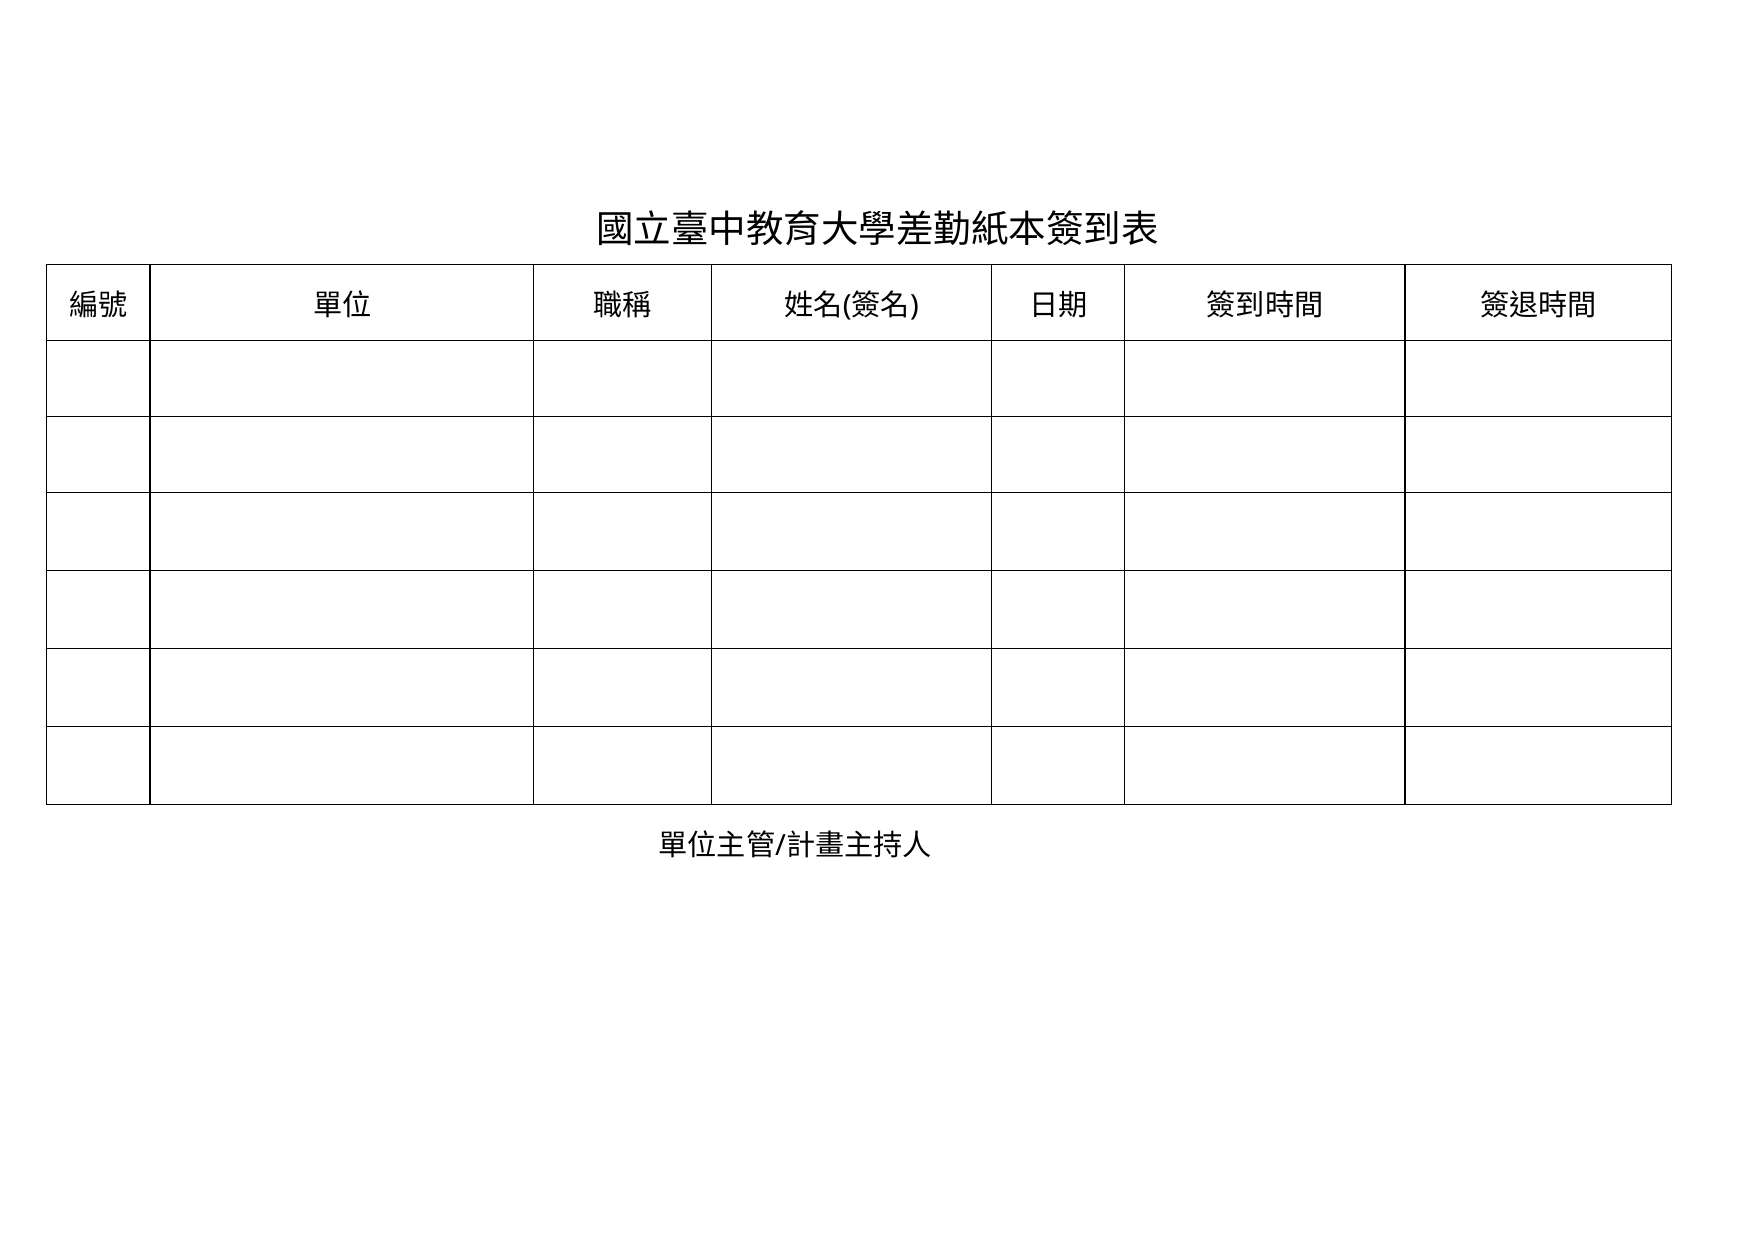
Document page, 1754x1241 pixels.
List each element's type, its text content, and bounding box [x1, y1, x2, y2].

table_cell [992, 341, 1124, 416]
table_cell [47, 571, 149, 648]
table_header 職稱 [534, 265, 711, 340]
table_cell [992, 571, 1124, 648]
text 單位主管/計畫主持人 [150, 805, 1604, 918]
table_cell [1125, 727, 1404, 804]
table_cell [151, 571, 533, 648]
table_cell [1125, 417, 1404, 492]
table_cell [47, 727, 149, 804]
table_cell [1125, 341, 1404, 416]
table_cell [1406, 417, 1671, 492]
table_cell [1406, 341, 1671, 416]
table_cell [992, 493, 1124, 570]
table_cell [992, 727, 1124, 804]
table_cell [1125, 649, 1404, 726]
table_cell [992, 417, 1124, 492]
table_cell [1406, 571, 1671, 648]
table_cell [712, 727, 991, 804]
table_cell [712, 341, 991, 416]
table_cell [151, 493, 533, 570]
table_cell [151, 649, 533, 726]
table_cell [712, 493, 991, 570]
table_cell [151, 341, 533, 416]
table_header 單位 [151, 265, 533, 340]
table_cell [1406, 649, 1671, 726]
table_cell [47, 417, 149, 492]
table_cell [47, 649, 149, 726]
table_cell [1406, 727, 1671, 804]
text 國立臺中教育大學差勤紙本簽到表 [150, 189, 1604, 264]
table_cell [1406, 493, 1671, 570]
table_header 編號 [47, 265, 149, 340]
table_cell [992, 649, 1124, 726]
table_cell [534, 727, 711, 804]
table_cell [534, 341, 711, 416]
table_cell [534, 571, 711, 648]
table_cell [534, 649, 711, 726]
table_cell [712, 571, 991, 648]
table_cell [1125, 493, 1404, 570]
table_header 簽到時間 [1125, 265, 1404, 340]
table_cell [47, 341, 149, 416]
table_header 簽退時間 [1406, 265, 1671, 340]
table_cell [712, 649, 991, 726]
table_header 姓名(簽名) [712, 265, 991, 340]
table_header 日期 [992, 265, 1124, 340]
table_cell [151, 727, 533, 804]
table_cell [151, 417, 533, 492]
table_cell [534, 493, 711, 570]
table_cell [1125, 571, 1404, 648]
table_cell [534, 417, 711, 492]
table_cell [47, 493, 149, 570]
table_cell [712, 417, 991, 492]
